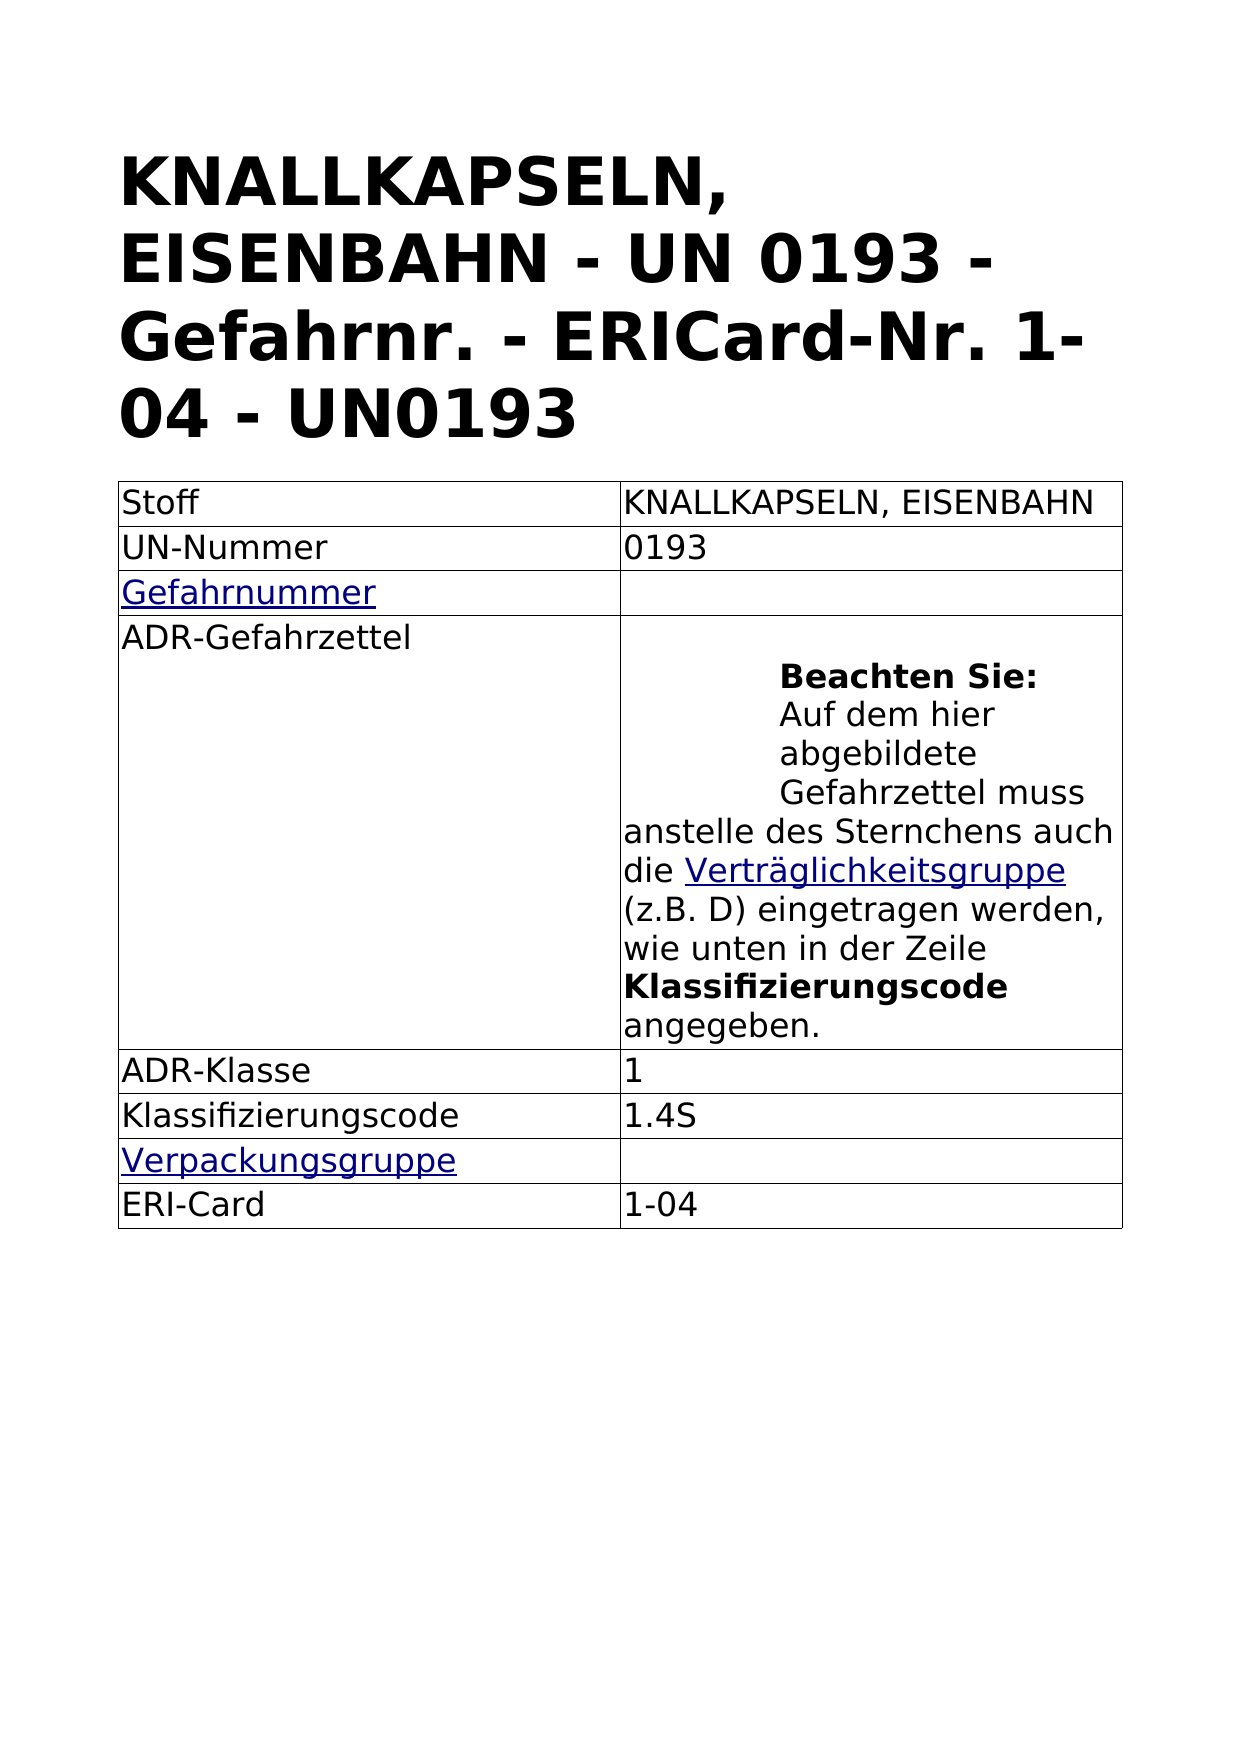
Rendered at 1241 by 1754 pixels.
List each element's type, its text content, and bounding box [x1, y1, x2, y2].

table_cell ADR-Gefahrzettel [119, 616, 620, 1048]
table_cell Verpackungsgruppe [119, 1139, 620, 1183]
table_cell Klassifizierungscode [119, 1094, 620, 1138]
table_cell Beachten Sie: Auf dem hier abgebildete Gefahrzettel muss anstelle des Sternchens auch die Verträglichkeitsgruppe (z.B. D) eingetragen werden, wie unten in der Zeile Klassifizierungscode angegeben. [621, 616, 1122, 1048]
table_header KNALLKAPSELN, EISENBAHN [621, 482, 1122, 526]
table_header Stoff [119, 482, 620, 526]
table_cell ERI-Card [119, 1184, 620, 1228]
table_cell 1-04 [621, 1184, 1122, 1228]
table_cell Gefahrnummer [119, 571, 620, 615]
table_cell 0193 [621, 527, 1122, 570]
table_cell UN-Nummer [119, 527, 620, 570]
subtitle KNALLKAPSELN, EISENBAHN - UN 0193 - Gefahrnr. - ERICard-Nr. 1-04 - UN0193 [118, 143, 1122, 453]
table_cell 1.4S [621, 1094, 1122, 1138]
table_cell [621, 1139, 1122, 1183]
table_cell [621, 571, 1122, 615]
table_cell ADR-Klasse [119, 1050, 620, 1093]
table_cell 1 [621, 1050, 1122, 1093]
